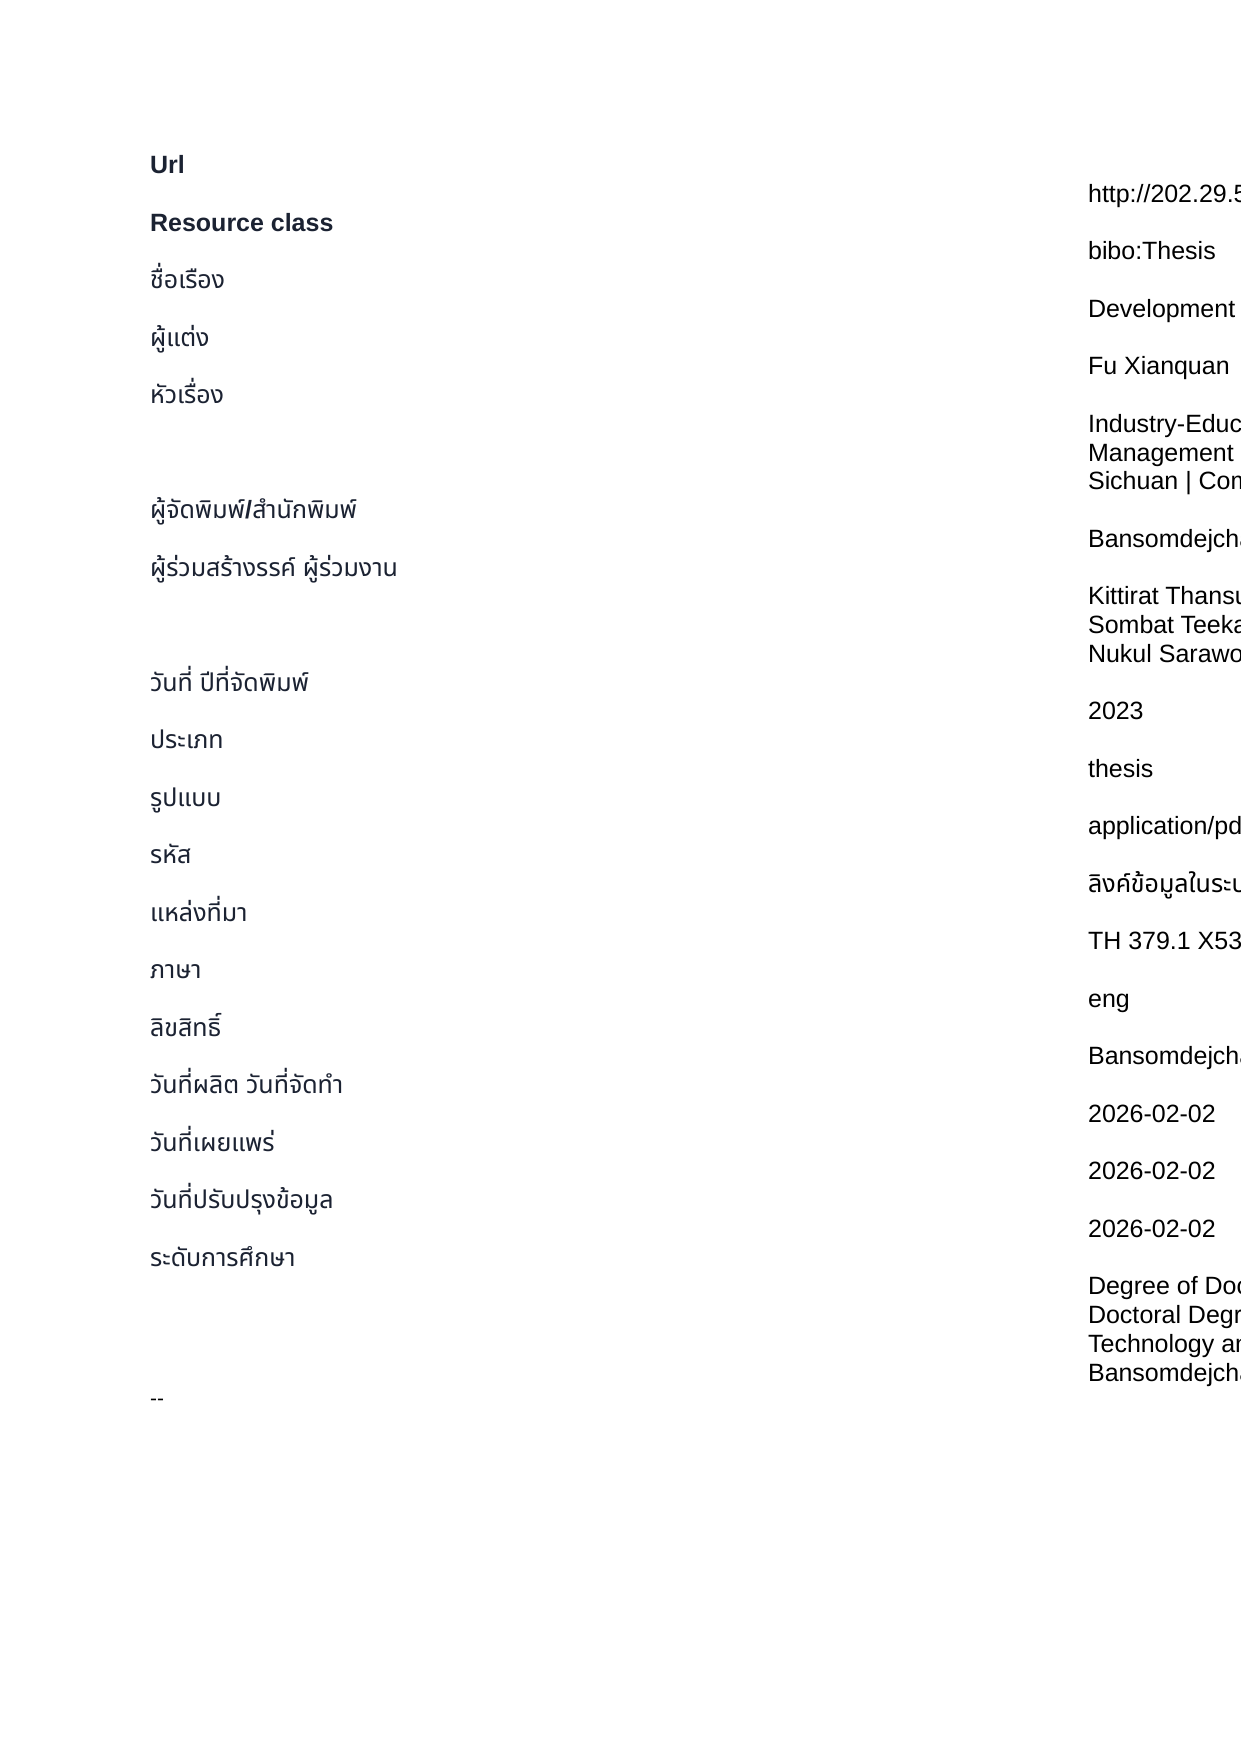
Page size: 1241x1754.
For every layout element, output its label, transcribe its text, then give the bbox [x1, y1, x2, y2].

text ลิขสิทธิ์ [150, 1012, 1090, 1041]
text Bansomdejchaopraya Rajabhat University [1088, 1041, 1240, 1070]
text Technology and Innovation Management [1088, 1329, 1240, 1357]
text ประเภท [150, 725, 1090, 754]
text วันที่ผลิต วันที่จัดทำ [150, 1070, 1090, 1099]
text รหัส [150, 840, 1090, 869]
text Development of Industry-Education Cooperation Management Model Enhance Student Competence in Sichuan [1088, 294, 1240, 322]
text TH 379.1 X53D 2025 [1088, 926, 1240, 955]
text รูปแบบ [150, 782, 1090, 811]
text Sichuan | Competence [1088, 466, 1240, 495]
text Bansomdejchaopraya Rajabhat University [1088, 1357, 1240, 1386]
text วันที่ ปีที่จัดพิมพ์ [150, 667, 1090, 696]
text 2026-02-02 [1088, 1214, 1240, 1242]
text 2026-02-02 [1088, 1156, 1240, 1185]
text Url [150, 150, 1090, 179]
text -- [150, 1386, 1090, 1410]
text 2026-02-02 [1088, 1099, 1240, 1127]
text thesis [1088, 754, 1240, 782]
text Degree of Doctor of Philosophy [1088, 1271, 1240, 1300]
text ชื่อเรือง [150, 265, 1090, 294]
text Resource class [150, 207, 1090, 236]
text Nukul Sarawong [1088, 639, 1240, 667]
text วันที่เผยแพร่ [150, 1127, 1090, 1156]
text Bansomdejchaopraya Rajabhat University. Office of Academic Resources and Information Technology [1088, 524, 1240, 552]
text หัวเรื่อง [150, 380, 1090, 409]
text Sombat Teekasap [1088, 610, 1240, 639]
text Industry-Education Cooperation [1088, 409, 1240, 437]
text ภาษา [150, 955, 1090, 984]
text Kittirat Thansuwan [1088, 581, 1240, 610]
text แหล่งที่มา [150, 897, 1090, 926]
text ผู้แต่ง [150, 322, 1090, 351]
text eng [1088, 984, 1240, 1012]
text ผู้จัดพิมพ์/สำนักพิมพ์ [150, 495, 1090, 524]
text bibo:Thesis [1088, 236, 1240, 265]
text Fu Xianquan [1088, 351, 1240, 380]
text Doctoral Degree [1088, 1300, 1240, 1329]
text http://202.29.54.157/s/library/item/3534 [1088, 179, 1240, 207]
text 2023 [1088, 696, 1240, 725]
text ผู้ร่วมสร้างรรค์ ผู้ร่วมงาน [150, 552, 1090, 581]
text ระดับการศึกษา [150, 1242, 1090, 1271]
text ลิงค์ข้อมูลในระบบ Matrix [1088, 869, 1240, 897]
text Management Model [1088, 437, 1240, 466]
text application/pdf [1088, 811, 1240, 840]
text วันที่ปรับปรุงข้อมูล [150, 1185, 1090, 1214]
